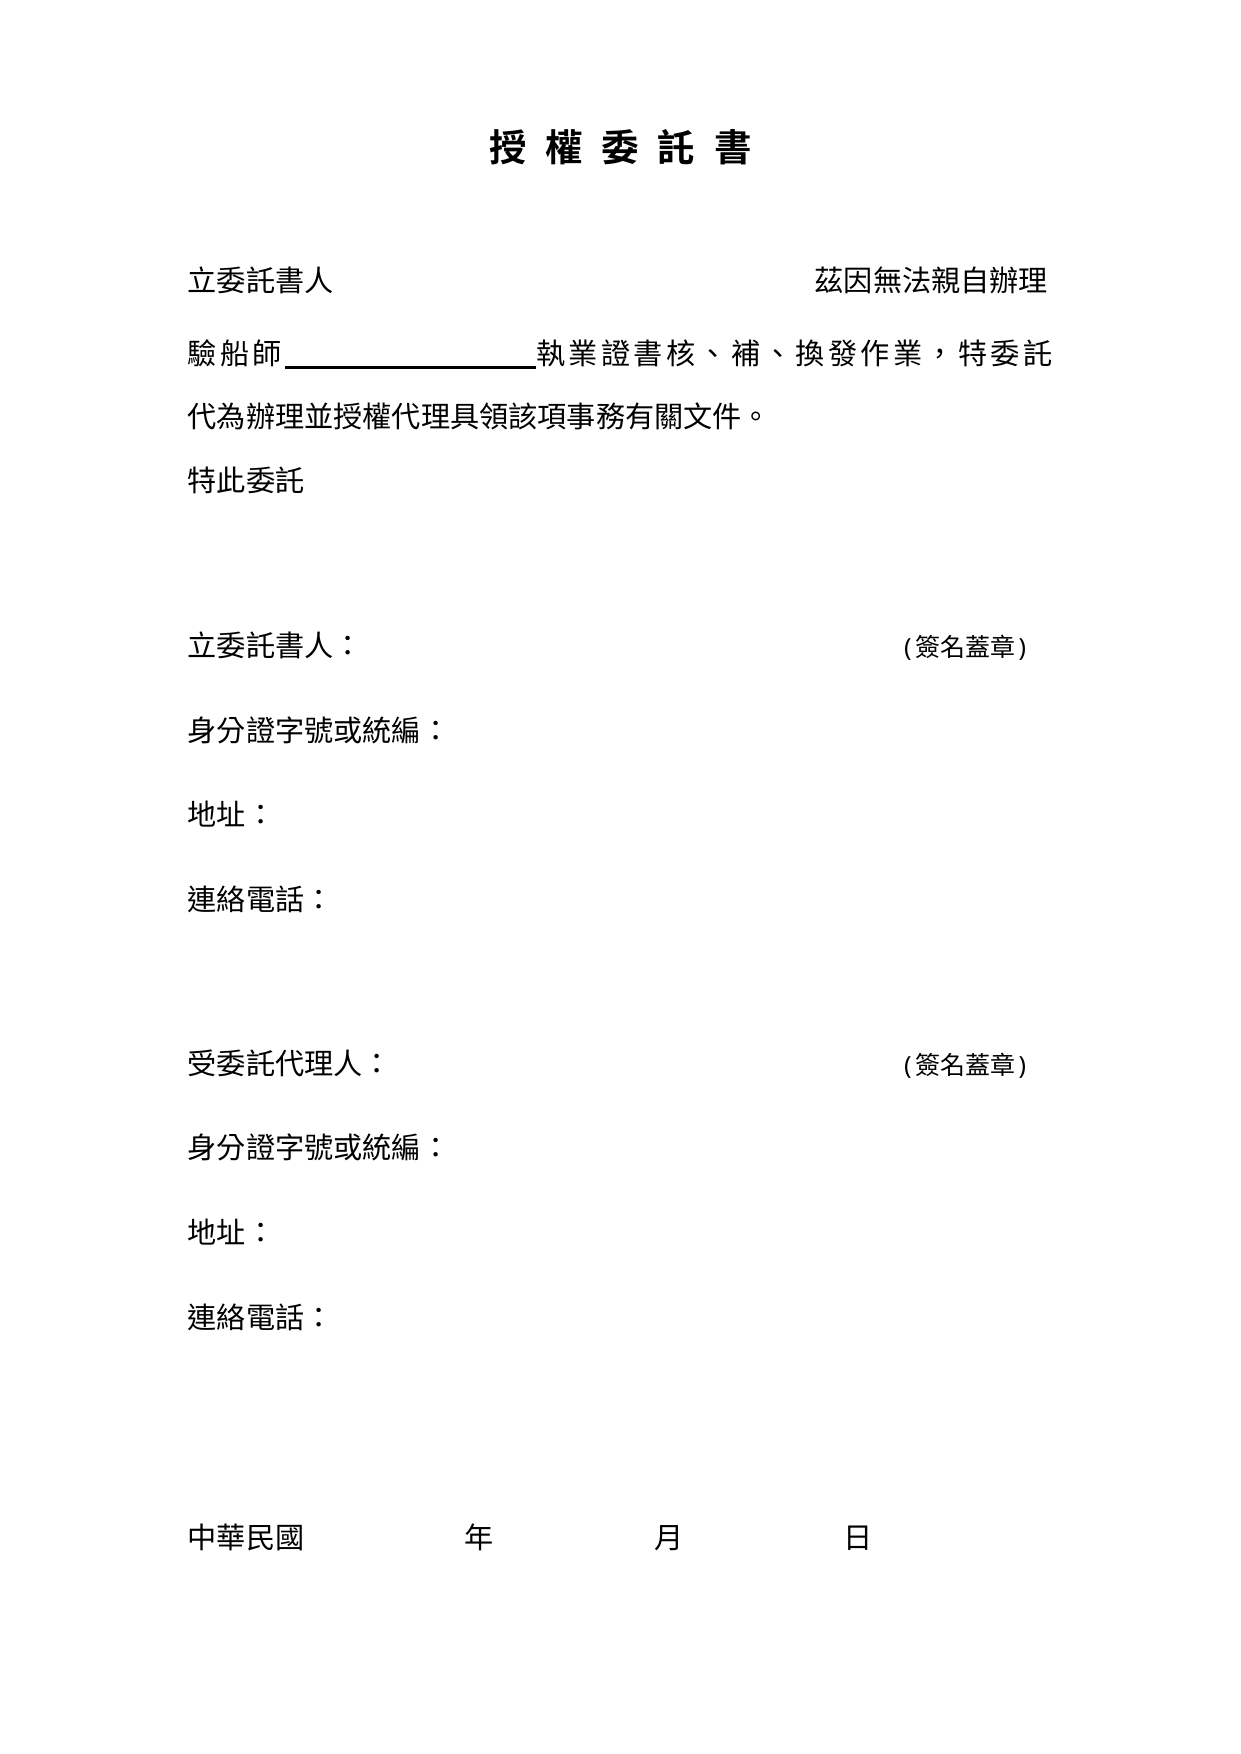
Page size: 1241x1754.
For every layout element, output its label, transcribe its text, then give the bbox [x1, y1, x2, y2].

text 驗船師 執業證書核、補、換發作業，特委託 代為辦理並授權代理具領該項事務有關文件。 [187, 330, 1053, 436]
text 地址： [187, 792, 1053, 834]
text 受委託代理人： (簽名蓋章) [187, 1040, 1053, 1083]
text 連絡電話： [187, 1294, 1053, 1336]
text 地址： [187, 1209, 1053, 1252]
text 連絡電話： [187, 876, 1053, 919]
text 中華民國 年 月 日 [187, 1515, 1053, 1557]
text 授 權 委 託 書 [187, 118, 1053, 172]
text 特此委託 [187, 457, 1053, 499]
text 身分證字號或統編： [187, 707, 1053, 749]
text 身分證字號或統編： [187, 1125, 1053, 1167]
text 立委託書人： (簽名蓋章) [187, 623, 1053, 665]
text 立委託書人 茲因無法親自辦理 [187, 257, 1053, 300]
